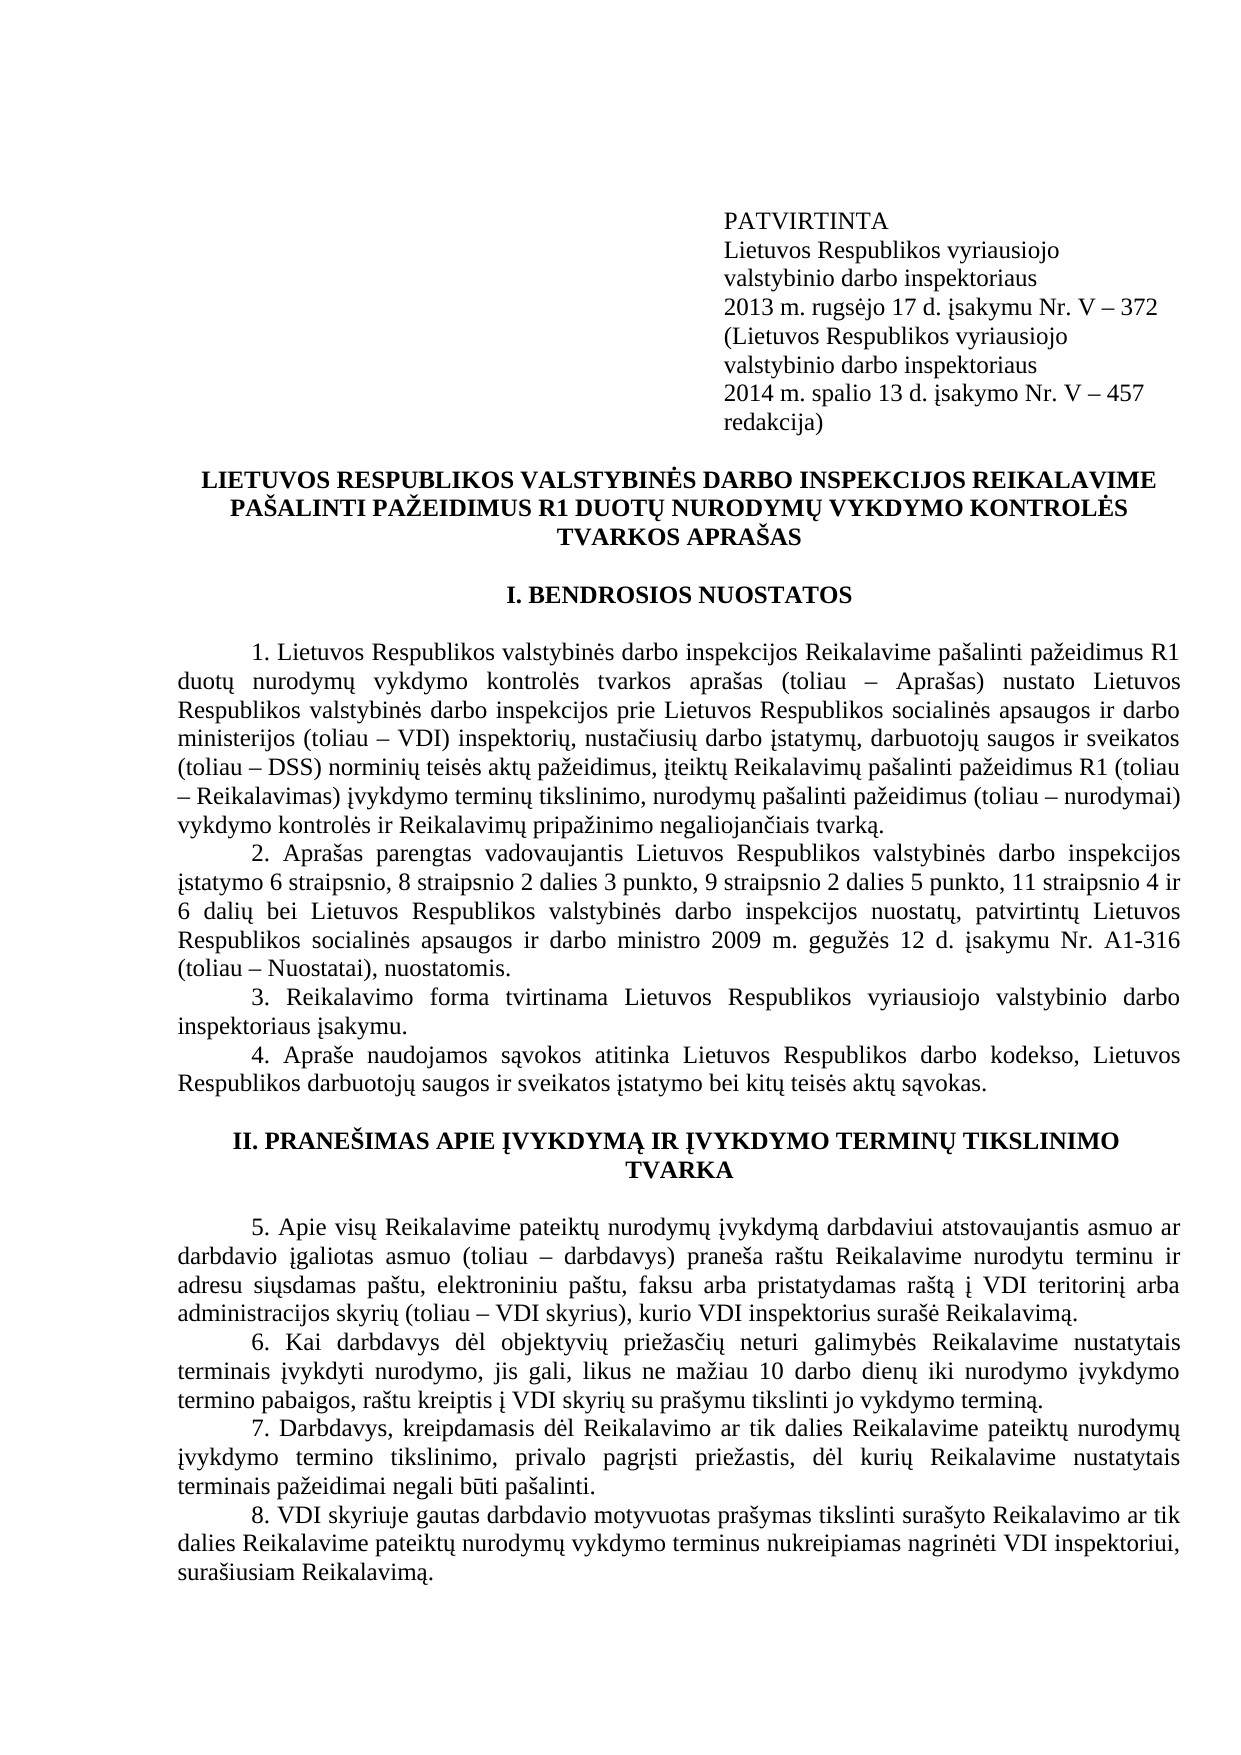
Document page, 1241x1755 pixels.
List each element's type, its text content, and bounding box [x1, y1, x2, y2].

text valstybinio darbo inspektoriaus [723, 263, 1181, 292]
text 7. Darbdavys, kreipdamasis dėl Reikalavimo ar tik dalies Reikalavime pateiktų nurodymų įvykdymo termino tikslinimo, privalo pagrįsti priežastis, dėl kurių Reikalavime nustatytais terminais pažeidimai negali būti pašalinti. [177, 1413, 1181, 1500]
text 2014 m. spalio 13 d. įsakymo Nr. V – 457 redakcija) [723, 378, 1181, 436]
text 2. Aprašas parengtas vadovaujantis Lietuvos Respublikos valstybinės darbo inspekcijos įstatymo 6 straipsnio, 8 straipsnio 2 dalies 3 punkto, 9 straipsnio 2 dalies 5 punkto, 11 straipsnio 4 ir 6 dalių bei Lietuvos Respublikos valstybinės darbo inspekcijos nuostatų, patvirtintų Lietuvos Respublikos socialinės apsaugos ir darbo ministro 2009 m. gegužės 12 d. įsakymu Nr. A1-316 (toliau – Nuostatai), nuostatomis. [177, 838, 1181, 982]
text (Lietuvos Respublikos vyriausiojo [723, 321, 1181, 350]
text 5. Apie visų Reikalavime pateiktų nurodymų įvykdymą darbdaviui atstovaujantis asmuo ar darbdavio įgaliotas asmuo (toliau – darbdavys) praneša raštu Reikalavime nurodytu terminu ir adresu siųsdamas paštu, elektroniniu paštu, faksu arba pristatydamas raštą į VDI teritorinį arba administracijos skyrių (toliau – VDI skyrius), kurio VDI inspektorius surašė Reikalavimą. [177, 1212, 1181, 1327]
text PATVIRTINTA [723, 206, 1181, 235]
text 4. Apraše naudojamos sąvokos atitinka Lietuvos Respublikos darbo kodekso, Lietuvos Respublikos darbuotojų saugos ir sveikatos įstatymo bei kitų teisės aktų sąvokas. [177, 1040, 1181, 1097]
text I. BENDROSIOS NUOSTATOS [177, 580, 1181, 608]
text LIETUVOS RESPUBLIKOS VALSTYBINĖS DARBO INSPEKCIJOS REIKALAVIME PAŠALINTI PAŽEIDIMUS R1 DUOTŲ NURODYMŲ VYKDYMO KONTROLĖS TVARKOS APRAŠAS [177, 465, 1181, 551]
text 6. Kai darbdavys dėl objektyvių priežasčių neturi galimybės Reikalavime nustatytais terminais įvykdyti nurodymo, jis gali, likus ne mažiau 10 darbo dienų iki nurodymo įvykdymo termino pabaigos, raštu kreiptis į VDI skyrių su prašymu tikslinti jo vykdymo terminą. [177, 1327, 1181, 1413]
text 1. Lietuvos Respublikos valstybinės darbo inspekcijos Reikalavime pašalinti pažeidimus R1 duotų nurodymų vykdymo kontrolės tvarkos aprašas (toliau – Aprašas) nustato Lietuvos Respublikos valstybinės darbo inspekcijos prie Lietuvos Respublikos socialinės apsaugos ir darbo ministerijos (toliau – VDI) inspektorių, nustačiusių darbo įstatymų, darbuotojų saugos ir sveikatos (toliau – DSS) norminių teisės aktų pažeidimus, įteiktų Reikalavimų pašalinti pažeidimus R1 (toliau – Reikalavimas) įvykdymo terminų tikslinimo, nurodymų pašalinti pažeidimus (toliau – nurodymai) vykdymo kontrolės ir Reikalavimų pripažinimo negaliojančiais tvarką. [177, 637, 1181, 838]
text II. PRANEŠIMAS APIE ĮVYKDYMĄ IR ĮVYKDYMO TERMINŲ TIKSLINIMO [177, 1126, 1181, 1155]
text valstybinio darbo inspektoriaus [723, 350, 1181, 378]
text TVARKA [177, 1155, 1181, 1183]
text 2013 m. rugsėjo 17 d. įsakymu Nr. V – 372 [723, 292, 1181, 321]
text 3. Reikalavimo forma tvirtinama Lietuvos Respublikos vyriausiojo valstybinio darbo inspektoriaus įsakymu. [177, 982, 1181, 1040]
text Lietuvos Respublikos vyriausiojo [723, 235, 1181, 263]
text 8. VDI skyriuje gautas darbdavio motyvuotas prašymas tikslinti surašyto Reikalavimo ar tik dalies Reikalavime pateiktų nurodymų vykdymo terminus nukreipiamas nagrinėti VDI inspektoriui, surašiusiam Reikalavimą. [177, 1500, 1181, 1586]
